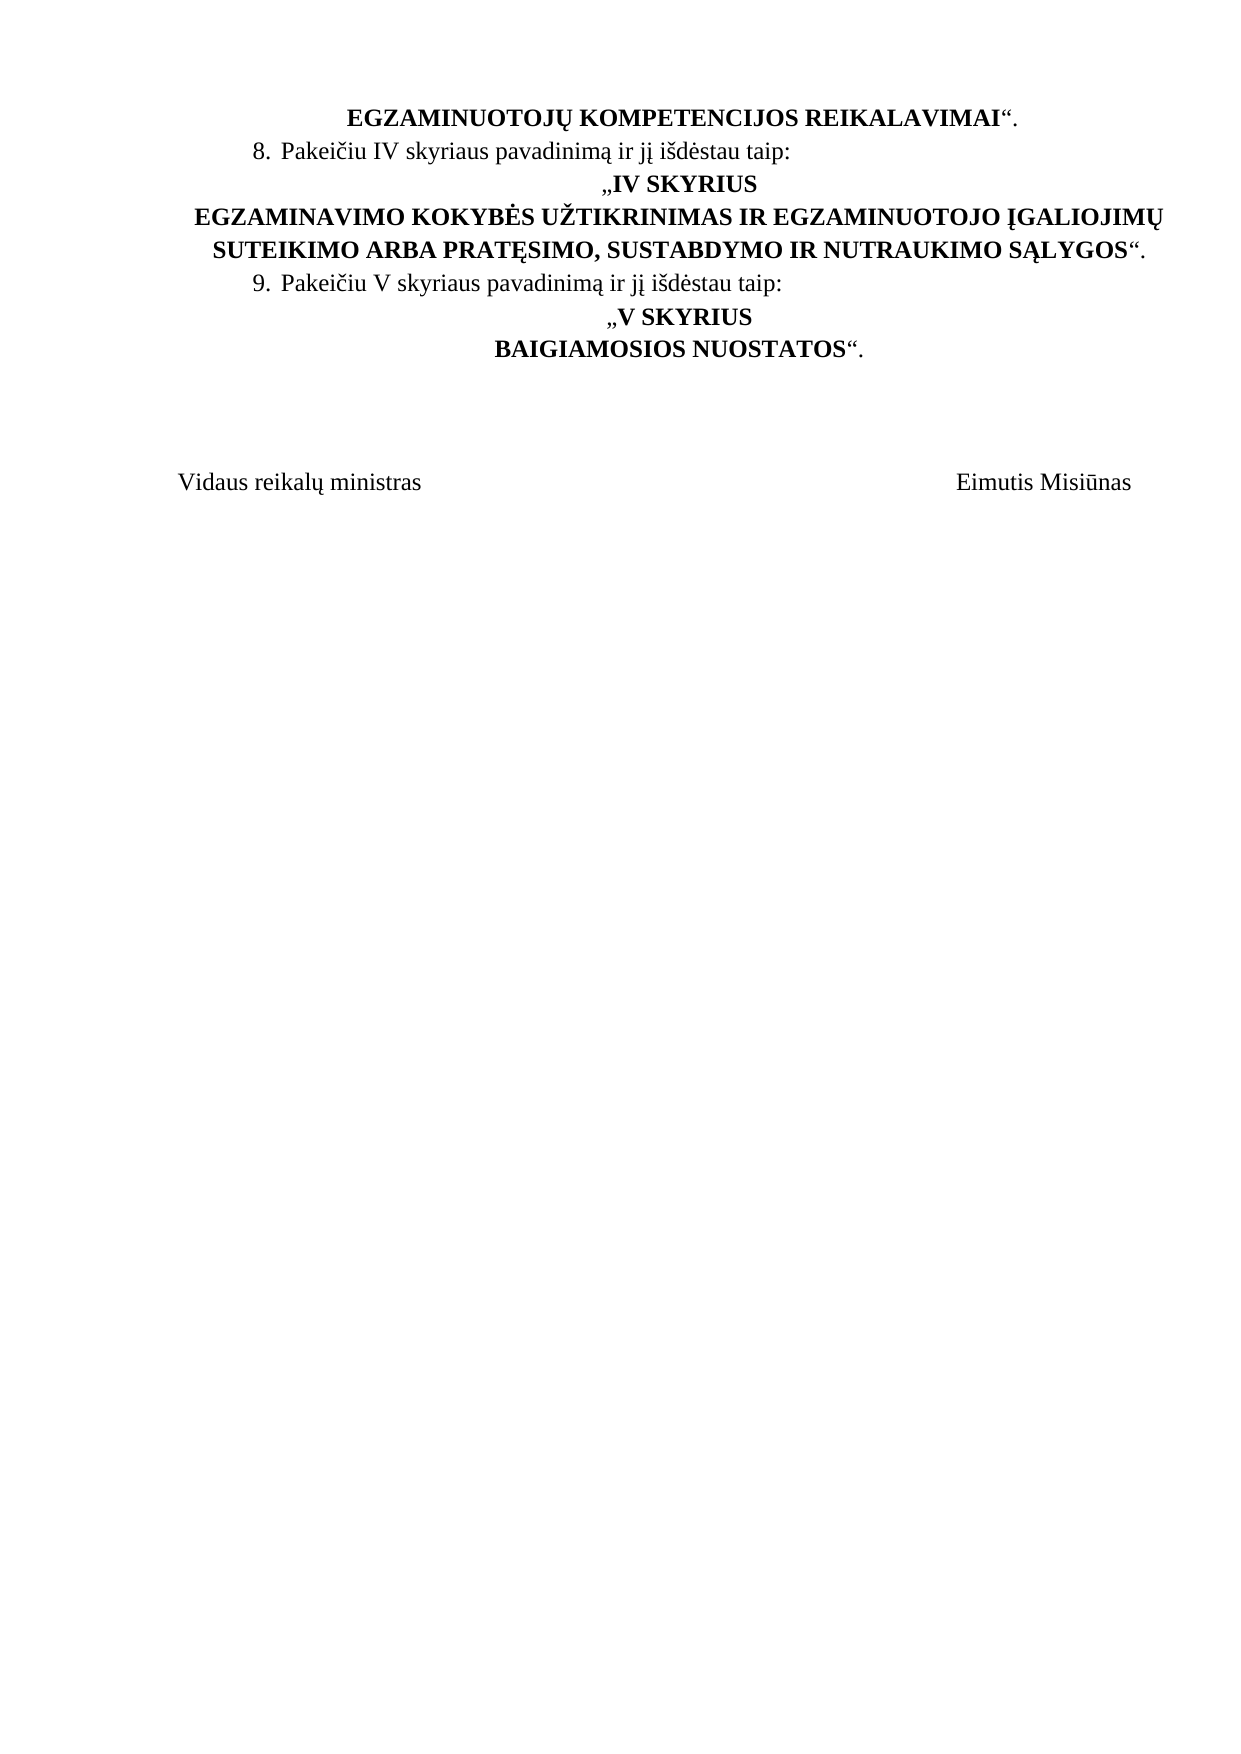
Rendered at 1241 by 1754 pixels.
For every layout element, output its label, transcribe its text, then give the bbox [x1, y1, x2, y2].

text 8. Pakeičiu IV skyriaus pavadinimą ir jį išdėstau taip: [252, 136, 1181, 165]
text „v SKYRIUS [177, 302, 1181, 330]
text EGZAMINAVIMO KOKYBĖS UŽTIKRINIMAS IR EGZAMINUOTOJO ĮGALIOJIMŲ SUTEIKIMO ARBA PRATĘSIMO, SUSTABDYMO IR NUTRAUKIMO SĄLYGOS“. [177, 202, 1181, 264]
text BAIGIAMOSIOS NUOSTATOS“. [177, 334, 1181, 363]
text „iv SKYRIUS [177, 169, 1181, 198]
text Vidaus reikalų ministras Eimutis Misiūnas [177, 467, 1181, 495]
text 9. Pakeičiu V skyriaus pavadinimą ir jį išdėstau taip: [252, 268, 1181, 297]
text EGZAMINUOTOJŲ KOMPETENCIJOS REIKALAVIMAI“. [177, 103, 1181, 132]
